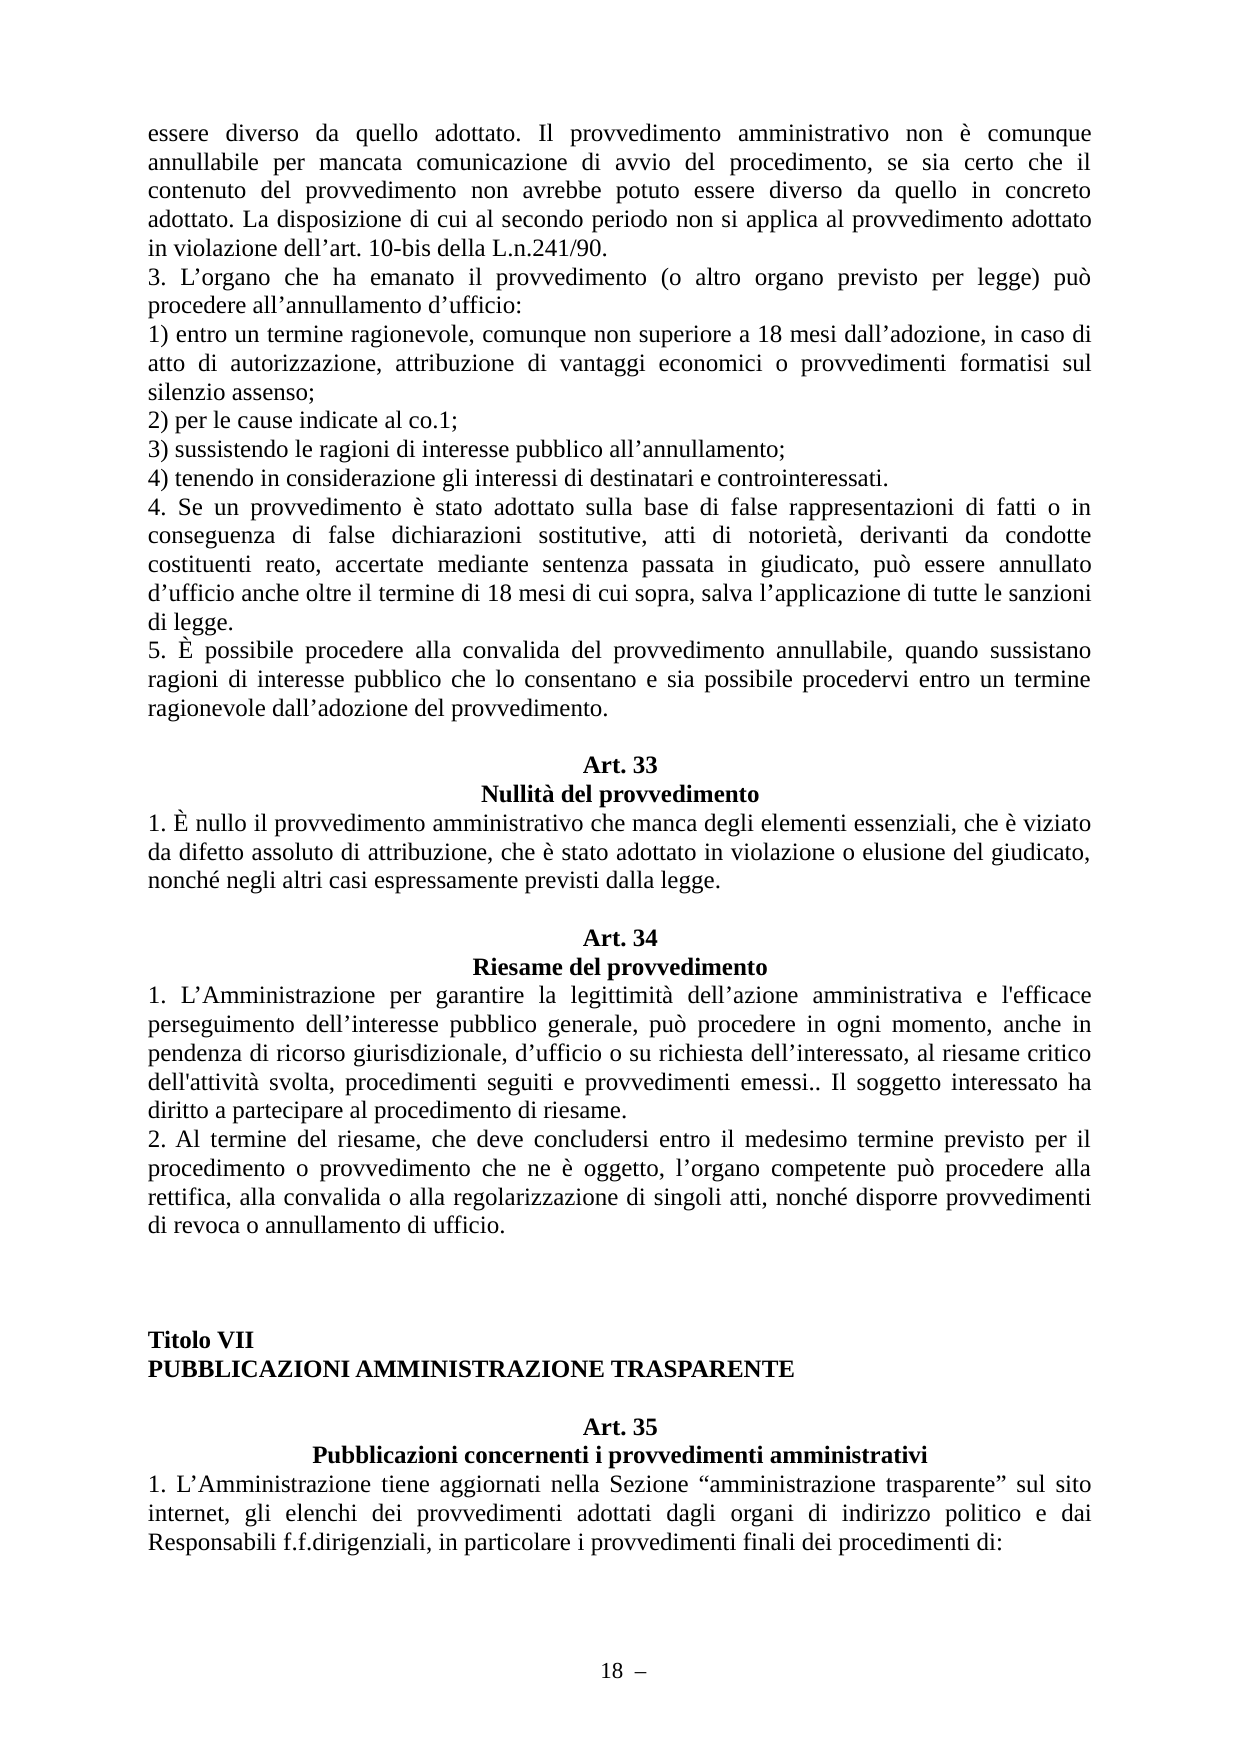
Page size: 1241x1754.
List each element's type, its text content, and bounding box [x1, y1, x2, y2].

text 2) per le cause indicate al co.1; [148, 406, 1092, 434]
text Art. 35 [148, 1412, 1092, 1441]
text essere diverso da quello adottato. Il provvedimento amministrativo non è comunque annullabile per mancata comunicazione di avvio del procedimento, se sia certo che il contenuto del provvedimento non avrebbe potuto essere diverso da quello in concreto adottato. La disposizione di cui al secondo periodo non si applica al provvedimento adottato in violazione dell’art. 10-bis della L.n.241/90. [148, 118, 1092, 262]
text 1. L’Amministrazione tiene aggiornati nella Sezione “amministrazione trasparente” sul sito internet, gli elenchi dei provvedimenti adottati dagli organi di indirizzo politico e dai Responsabili f.f.dirigenziali, in particolare i provvedimenti finali dei procedimenti di: [148, 1469, 1092, 1556]
text Art. 34 [148, 923, 1092, 952]
text Art. 33 [148, 751, 1092, 779]
text 2. Al termine del riesame, che deve concludersi entro il medesimo termine previsto per il procedimento o provvedimento che ne è oggetto, l’organo competente può procedere alla rettifica, alla convalida o alla regolarizzazione di singoli atti, nonché disporre provvedimenti di revoca o annullamento di ufficio. [148, 1124, 1092, 1239]
text PUBBLICAZIONI AMMINISTRAZIONE TRASPARENTE [148, 1354, 1092, 1383]
text 3) sussistendo le ragioni di interesse pubblico all’annullamento; [148, 434, 1092, 463]
text 3. L’organo che ha emanato il provvedimento (o altro organo previsto per legge) può procedere all’annullamento d’ufficio: [148, 262, 1092, 319]
text Titolo VII [148, 1326, 1092, 1354]
text 4) tenendo in considerazione gli interessi di destinatari e controinteressati. [148, 463, 1092, 492]
text 4. Se un provvedimento è stato adottato sulla base di false rappresentazioni di fatti o in conseguenza di false dichiarazioni sostitutive, atti di notorietà, derivanti da condotte costituenti reato, accertate mediante sentenza passata in giudicato, può essere annullato d’ufficio anche oltre il termine di 18 mesi di cui sopra, salva l’applicazione di tutte le sanzioni di legge. [148, 492, 1092, 636]
text 1. L’Amministrazione per garantire la legittimità dell’azione amministrativa e l'efficace perseguimento dell’interesse pubblico generale, può procedere in ogni momento, anche in pendenza di ricorso giurisdizionale, d’ufficio o su richiesta dell’interessato, al riesame critico dell'attività svolta, procedimenti seguiti e provvedimenti emessi.. Il soggetto interessato ha diritto a partecipare al procedimento di riesame. [148, 981, 1092, 1124]
text Nullità del provvedimento [148, 779, 1092, 808]
text 1) entro un termine ragionevole, comunque non superiore a 18 mesi dall’adozione, in caso di atto di autorizzazione, attribuzione di vantaggi economici o provvedimenti formatisi sul silenzio assenso; [148, 319, 1092, 406]
text Riesame del provvedimento [148, 952, 1092, 981]
text Pubblicazioni concernenti i provvedimenti amministrativi [148, 1441, 1092, 1469]
text 1. È nullo il provvedimento amministrativo che manca degli elementi essenziali, che è viziato da difetto assoluto di attribuzione, che è stato adottato in violazione o elusione del giudicato, nonché negli altri casi espressamente previsti dalla legge. [148, 808, 1092, 894]
text 5. È possibile procedere alla convalida del provvedimento annullabile, quando sussistano ragioni di interesse pubblico che lo consentano e sia possibile procedervi entro un termine ragionevole dall’adozione del provvedimento. [148, 636, 1092, 722]
